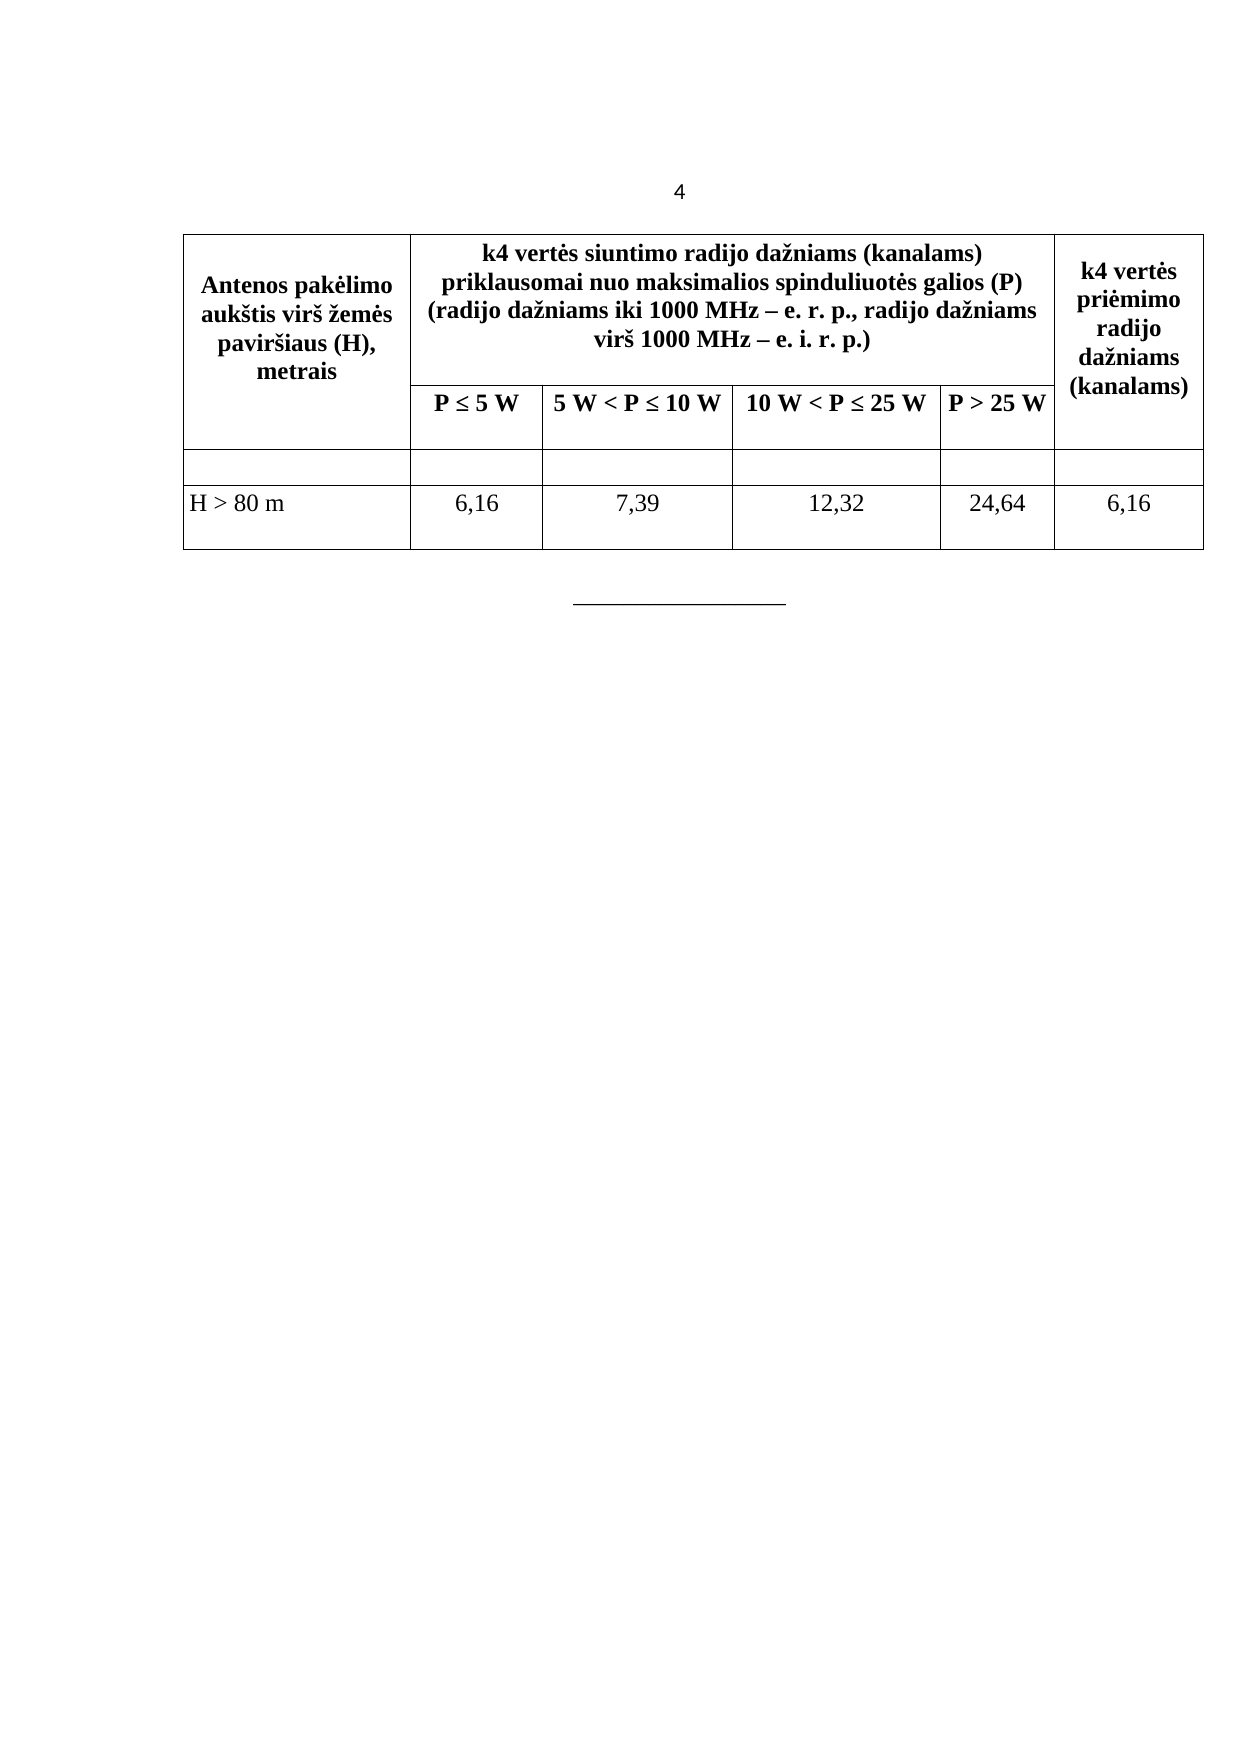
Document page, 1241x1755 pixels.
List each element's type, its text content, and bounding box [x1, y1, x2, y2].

table_cell 12,32 [733, 486, 940, 549]
table_header Antenos pakėlimo aukštis virš žemės paviršiaus (H), metrais [184, 235, 410, 449]
table_cell [1055, 450, 1203, 484]
table_cell 5 W < P ≤ 10 W [543, 386, 732, 449]
table_cell 10 W < P ≤ 25 W [733, 386, 940, 449]
table_cell [411, 450, 542, 484]
table_header k4 vertės priėmimo radijo dažniams (kanalams) [1055, 235, 1203, 449]
table_cell 6,16 [411, 486, 542, 549]
table_cell H > 80 m [184, 486, 410, 549]
text _________________ [177, 579, 1181, 607]
table_cell [543, 450, 732, 484]
table_cell 6,16 [1055, 486, 1203, 549]
table_cell [941, 450, 1054, 484]
table_cell P ≤ 5 W [411, 386, 542, 449]
table_cell [733, 450, 940, 484]
table_header k4 vertės siuntimo radijo dažniams (kanalams) priklausomai nuo maksimalios spinduliuotės galios (P) (radijo dažniams iki 1000 MHz – e. r. p., radijo dažniams virš 1000 MHz – e. i. r. p.) [411, 235, 1054, 384]
table_cell P > 25 W [941, 386, 1054, 449]
table_cell 24,64 [941, 486, 1054, 549]
table_cell 7,39 [543, 486, 732, 549]
table_cell [184, 450, 410, 484]
